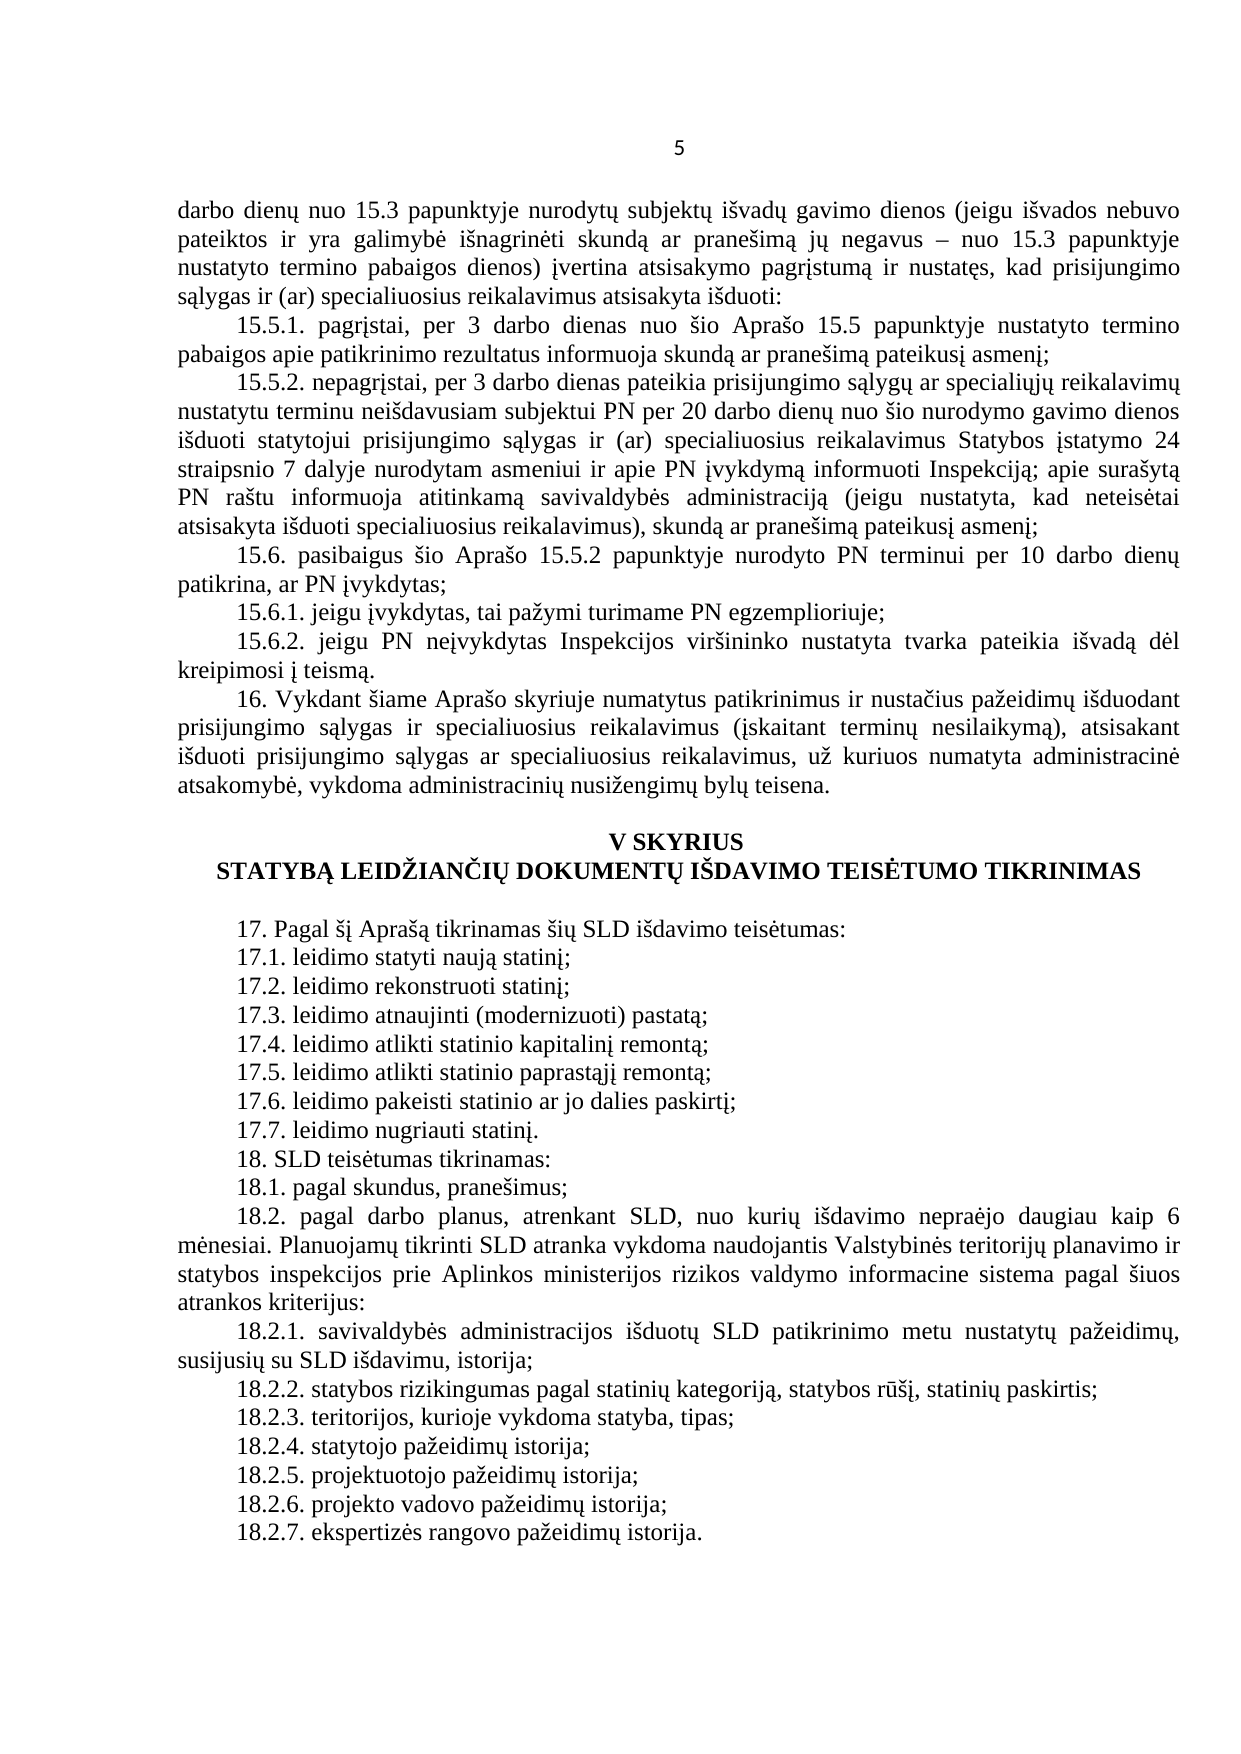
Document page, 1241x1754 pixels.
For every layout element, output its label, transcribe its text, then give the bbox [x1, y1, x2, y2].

text V SKYRIUS [177, 827, 1181, 856]
text 17.2. leidimo rekonstruoti statinį; [177, 971, 1181, 1000]
text 17.1. leidimo statyti naują statinį; [177, 942, 1181, 971]
text 18.2.4. statytojo pažeidimų istorija; [177, 1431, 1181, 1460]
text 17.6. leidimo pakeisti statinio ar jo dalies paskirtį; [177, 1086, 1181, 1115]
text darbo dienų nuo 15.3 papunktyje nurodytų subjektų išvadų gavimo dienos (jeigu išvados nebuvo pateiktos ir yra galimybė išnagrinėti skundą ar pranešimą jų negavus – nuo 15.3 papunktyje nustatyto termino pabaigos dienos) įvertina atsisakymo pagrįstumą ir nustatęs, kad prisijungimo sąlygas ir (ar) specialiuosius reikalavimus atsisakyta išduoti: [177, 195, 1181, 310]
text 18.2. pagal darbo planus, atrenkant SLD, nuo kurių išdavimo nepraėjo daugiau kaip 6 mėnesiai. Planuojamų tikrinti SLD atranka vykdoma naudojantis Valstybinės teritorijų planavimo ir statybos inspekcijos prie Aplinkos ministerijos rizikos valdymo informacine sistema pagal šiuos atrankos kriterijus: [177, 1201, 1181, 1316]
text 15.5.1. pagrįstai, per 3 darbo dienas nuo šio Aprašo 15.5 papunktyje nustatyto termino pabaigos apie patikrinimo rezultatus informuoja skundą ar pranešimą pateikusį asmenį; [177, 310, 1181, 367]
text 18.2.3. teritorijos, kurioje vykdoma statyba, tipas; [177, 1402, 1181, 1431]
text 17.5. leidimo atlikti statinio paprastąjį remontą; [177, 1057, 1181, 1086]
text 17.7. leidimo nugriauti statinį. [177, 1115, 1181, 1144]
text 18.2.7. ekspertizės rangovo pažeidimų istorija. [177, 1517, 1181, 1546]
text 18.1. pagal skundus, pranešimus; [177, 1172, 1181, 1201]
text 18.2.6. projekto vadovo pažeidimų istorija; [177, 1489, 1181, 1517]
text 15.5.2. nepagrįstai, per 3 darbo dienas pateikia prisijungimo sąlygų ar specialiųjų reikalavimų nustatytu terminu neišdavusiam subjektui PN per 20 darbo dienų nuo šio nurodymo gavimo dienos išduoti statytojui prisijungimo sąlygas ir (ar) specialiuosius reikalavimus Statybos įstatymo 24 straipsnio 7 dalyje nurodytam asmeniui ir apie PN įvykdymą informuoti Inspekciją; apie surašytą PN raštu informuoja atitinkamą savivaldybės administraciją (jeigu nustatyta, kad neteisėtai atsisakyta išduoti specialiuosius reikalavimus), skundą ar pranešimą pateikusį asmenį; [177, 367, 1181, 540]
text STATYBĄ LEIDŽIANČIŲ DOKUMENTŲ IŠDAVIMO TEISĖTUMO TIKRINIMAS [177, 856, 1181, 885]
text 15.6. pasibaigus šio Aprašo 15.5.2 papunktyje nurodyto PN terminui per 10 darbo dienų patikrina, ar PN įvykdytas; [177, 540, 1181, 597]
text 17. Pagal šį Aprašą tikrinamas šių SLD išdavimo teisėtumas: [177, 914, 1181, 942]
text 18.2.5. projektuotojo pažeidimų istorija; [177, 1460, 1181, 1489]
text 18.2.1. savivaldybės administracijos išduotų SLD patikrinimo metu nustatytų pažeidimų, susijusių su SLD išdavimu, istorija; [177, 1316, 1181, 1374]
text 18.2.2. statybos rizikingumas pagal statinių kategoriją, statybos rūšį, statinių paskirtis; [177, 1374, 1181, 1402]
text 18. SLD teisėtumas tikrinamas: [177, 1144, 1181, 1172]
text 17.4. leidimo atlikti statinio kapitalinį remontą; [177, 1029, 1181, 1057]
text 16. Vykdant šiame Aprašo skyriuje numatytus patikrinimus ir nustačius pažeidimų išduodant prisijungimo sąlygas ir specialiuosius reikalavimus (įskaitant terminų nesilaikymą), atsisakant išduoti prisijungimo sąlygas ar specialiuosius reikalavimus, už kuriuos numatyta administracinė atsakomybė, vykdoma administracinių nusižengimų bylų teisena. [177, 684, 1181, 799]
text 15.6.2. jeigu PN neįvykdytas Inspekcijos viršininko nustatyta tvarka pateikia išvadą dėl kreipimosi į teismą. [177, 626, 1181, 684]
text 17.3. leidimo atnaujinti (modernizuoti) pastatą; [177, 1000, 1181, 1029]
text 15.6.1. jeigu įvykdytas, tai pažymi turimame PN egzemplioriuje; [177, 597, 1181, 626]
